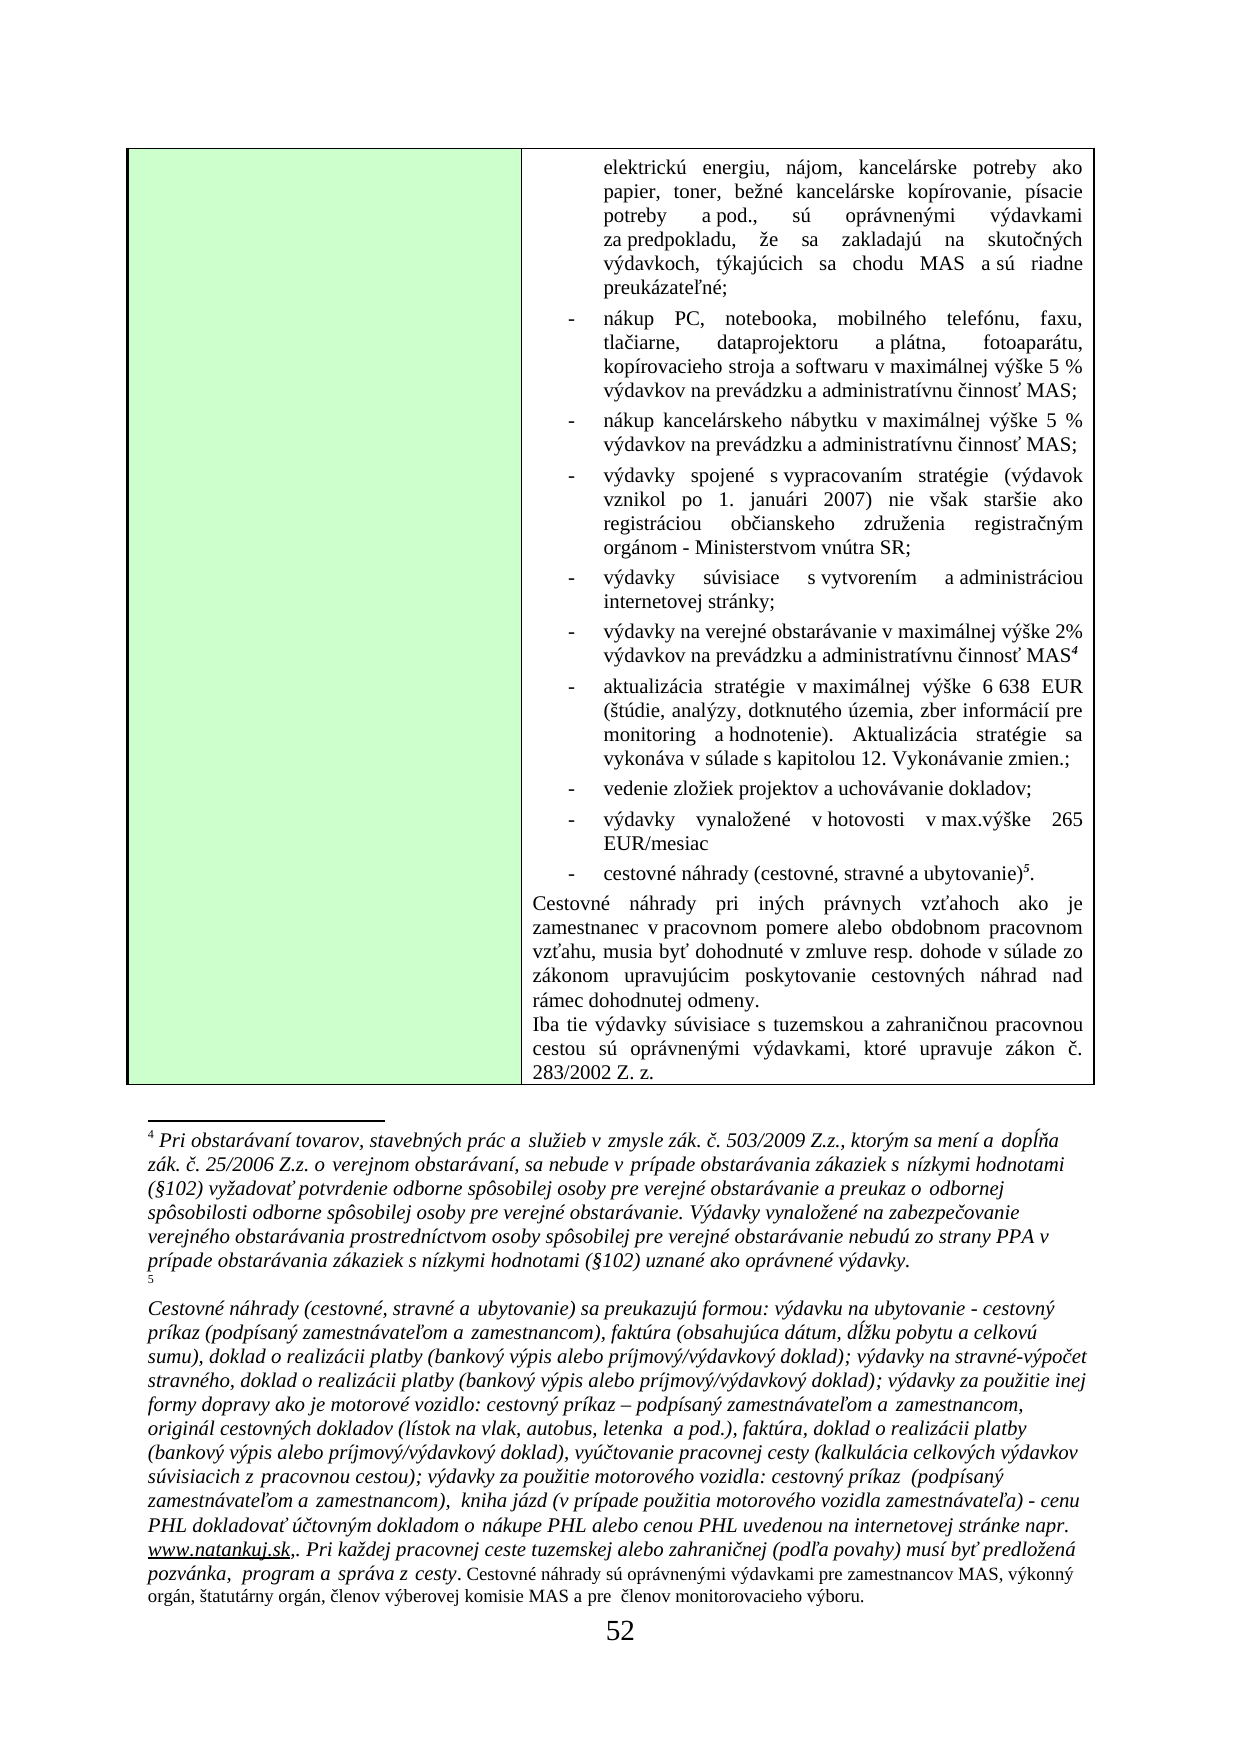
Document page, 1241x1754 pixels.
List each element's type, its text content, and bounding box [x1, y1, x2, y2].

table_cell Výdavky súvisiace s prevádzkou a administratívnou činnosťou MAS personálne výdavky na manažéra MAS a účtovníka v rozsahu maximálne 6 násobku minimálnej mzdy/mesačne. Táto suma musí zahŕňať podľa formy pracovného pomeru (interný zamestnanci, externí zamestnanci a služby pracovného charakteru zabezpečené dodávateľsky) aj odvody zamestnávateľa a zamestnanca, dane, ale nesmie zahŕňať žiadne prémie, odmeny alebo podiely na zisku; personálne výdavky na administratívneho pracovníka MAS v rozsahu maximálne 4 násobku minimálnej mzdy/mesačne. Táto suma musí zahŕňať podľa formy pracovného pomeru (interný zamestnanci, externí zamestnanci a služby pracovného charakteru zabezpečené dodávateľsky)3 aj odvody zamestnávateľa a zamestnanca, dane, ale nesmie zahŕňať žiadne prémie, odmeny alebo podiely na zisku; výdavky súvisiace s výkonom funkcie (odmeny) členom výberovej komisie MAS zahŕňajú personálne výdavky v rozsahu maximálne 2 násobku minimálnej mzdy za kalendárny rok (zúčtovanie k 31. 12. v roku). Táto suma musí zahŕňať aj odvody zamestnávateľa a zamestnanca, dane, ale nesmie zahŕňať žiadne prémie, ďalšie odmeny alebo podiely na zisku 3 (preukazuje sa prezenčnými listinami a pozvánkou na zasadnutie Výberovej komisie MAS); poštovné a telekomunikačné poplatky, zriadenie internetového pripojenia, výdavky na vodu, plyn, elektrickú energiu, nájom, kancelárske potreby ako papier, toner, bežné kancelárske kopírovanie, písacie potreby a pod., sú oprávnenými výdavkami za predpokladu, že sa zakladajú na skutočných výdavkoch, týkajúcich sa chodu MAS a sú riadne preukázateľné; nákup PC, notebooka, mobilného telefónu, faxu, tlačiarne, dataprojektoru a plátna, fotoaparátu, kopírovacieho stroja a softwaru v maximálnej výške 5 % výdavkov na prevádzku a administratívnu činnosť MAS; nákup kancelárskeho nábytku v maximálnej výške 5 % výdavkov na prevádzku a administratívnu činnosť MAS; výdavky spojené s vypracovaním stratégie (výdavok vznikol po 1. januári 2007) nie však staršie ako registráciou občianskeho združenia registračným orgánom - Ministerstvom vnútra SR; výdavky súvisiace s vytvorením a administráciou internetovej stránky; výdavky na verejné obstarávanie v maximálnej výške 2% výdavkov na prevádzku a administratívnu činnosť MAS aktualizácia stratégie v maximálnej výške 6 638 EUR (štúdie, analýzy, dotknutého územia, zber informácií pre monitoring a hodnotenie). Aktualizácia stratégie sa vykonáva v súlade s kapitolou 12. Vykonávanie zmien.; vedenie zložiek projektov a uchovávanie dokladov; výdavky vynaložené v hotovosti v max.výške 265 EUR/mesiac cestovné náhrady (cestovné, stravné a ubytovanie). Cestovné náhrady pri iných právnych vzťahoch ako je zamestnanec v pracovnom pomere alebo obdobnom pracovnom vzťahu, musia byť dohodnuté v zmluve resp. dohode v súlade zo zákonom upravujúcim poskytovanie cestovných náhrad nad rámec dohodnutej odmeny. Iba tie výdavky súvisiace s tuzemskou a zahraničnou pracovnou cestou sú oprávnenými výdavkami, ktoré upravuje zákon č. 283/2002 Z. z. výdavky súvisiace s budovaním zručností a schopností MAS v súlade s článkom 59 písm. a) až d) nariadenia Rady (ES) č. 1698/2005 – interné a externé výdavky publicita a informovanie o dotknutej oblasti a o stratégii (tlač a distribúcia formulárov, metodík, informačných a propagačných materiálov); interné výdavky: vzdelávanie zamestnancov MAS, manažmentu MAS (členovia výkonného orgánu) zodpovedných za realizáciu stratégie a členov MAS zamerané na rozširovanie vedomostí a zručností pri vykonávaní stratégie. Preukazuje sa pri ŽoP písomnou správou (zápisom) zo vzdelávacej aktivity: školenia, semináre, konferencie, workshopy (vrátane účastníckych poplatkov); cestovné, stravné a ubytovanie5 pre zamestnancov MAS4, manažment MAS a členov MAS (podľa zákona NR č. 283/2002 Z. z. o cestovných náhradách v znení neskorších predpisov), v prípade ak sa aktivity projektu realizujú mimo sídla MAS. Preplatenie týchto výdavkov možno v rámci projektu uplatniť pri cestách zamestnancov MAS, manažmentu MAS a členov MAS z miesta pravidelného pracoviska alebo bydliska na miesto konania vzdelávacieho projektu a späť. Za oprávnené cestovné výdavky sa považujú reálne cestovné výdavky doložené platným cestovným lístkom za leteckú dopravu, železničnú, autobusovú dopravu a MHD. Výdavky na stravné a ubytovanie výdavky na ubytovanie nesmú prekročiť maximálne stanovenú čiastku 165 EUR /deň/osobu; ak nie sú výdavky na stravné poskytované v zmysle zákona č. 283/2002 Z. z. o cestovných náhradách v znení neskorších predpisov, výdavky na stravu nesmú prekročiť maximálne stanovenú čiastku 30 EUR/deň/osobu. Výdavky na automobilovú dopravu budú prípustné pri použití súkromného automobilu: v zmysle interných predpisov MAS; pri použití taxíka: skutočné výdavky; pri použití motorového vozidla MAS na prepravu v zmysle zákona č. 283/2002 Z. z. o cestovných náhradách v znení neskorších predpisov a opatrenia MPSVR o sumách základnej náhrady za používanie motorových vozidiel pri pracovných cestách + spotreba PHM na základe technického preukazu motorového vozidla; náhrada preukázaných cestovných výdavkov podľa predložených originálov použitých cestovných dokladov (lístok, miestenka, letenka); akékoľvek cesty mimo miest konania vzdelávacej aktivity musia byť zdôvodnené ako cesty, ktoré súvisia so zabezpečením a realizáciou projektu. externé výdavky súvisiace so vzdelávacou aktivitou (školenia, semináre, konferencie, workshopy) zameranou na rozširovanie vedomostí a zručností pri vykonávaní stratégie alebo propagačné podujatia o dotknutej oblasti a o stratégii, ktoré sú organizované príslušnou MAS (honoráre lektorom, prekladateľom, tlmočníkom, cestovné - vrátane hromadnej prepravy, stravné a ubytovanie pre účastníkov vzdelávacej aktivity, lektorov a tlmočníkov, prenájom učebného priestoru a didaktickej techniky, propagácia vzdelávacej a informačnej aktivity). personálne výdavky lektorom, prekladateľom, tlmočníkom Prípustné maximálne sadzby: honoráre lektorom............................. 165 EUR /1 hod. honoráre tlmočníkom .......................... 66 EUR /1 hod. honoráre prekladateľom....................... 33 EUR /1 str. Táto suma musí zahŕňať príspevky do zdravotných a sociálnych poisťovní, ale nesmie zahŕňať žiadne prémie, odmeny alebo podiely na zisku. prenájom miestností, občerstvenie, pozvánky, podkladové materiály, prenájom didaktickej techniky, propagácia vzdelávacej aktivity sú oprávnenými výdavkami za predpokladu, že sa zakladajú na skutočných výdavkoch, týkajúcich sa realizácie projektu a sú riadne preukázateľné (preukázanie spôsobu výpočtu pomernej časti, v prípade, ak okrem činností realizovaných v rámci projektu sa uskutočňuje aj iná činnosť). Preukazuje sa pri ŽoP písomnou správou (zápisom) zo vzdelávacej aktivity a verejným oznámením o konaní sa stretnutia; cestovné, stravné a ubytovanie pre lektorov, tlmočníkov a prekladateľov, cestovné, stravné pre účastníkov vzdelávacej aktivity; Preplatenie týchto výdavkov možno v rámci projektu uplatniť pri cestách lektorov, tlmočníkov a účastníkov vzdelávacej aktivity z miesta bydliska na miesto konania vzdelávacej aktivity a späť. Za oprávnené cestovné výdavky sa považujú reálne cestovné výdavky doložené platným cestovným lístkom za leteckú dopravu, železničnú, autobusovú dopravu a MHD. Výdavky na stravné a ubytovanie výdavky na ubytovanie nesmú prekročiť maximálne stanovenú čiastku 99 EUR/deň/osobu; ak nie sú výdavky na stravné poskytované v zmysle zákona č. 283/2002 Z. z. o cestovných náhradách v znení neskorších predpisov, výdavky na stravu nesmú prekročiť maximálne stanovenú čiastku 30 EUR/deň/osobu. Výdavky na automobilovú dopravu budú prípustné pri použití taxíka: skutočné výdavky; pri použití motorového vozidla MAS na prepravu v zmysle zákona č. 283/2002 Z. z. o cestovných náhradách v znení neskorších predpisov a opatrenia MPSVR o sumách základnej náhrady za používanie motorových vozidiel pri pracovných cestách + spotreba PHM na základe technického preukazu motorového vozidla; náhrada preukázaných cestovných výdavkov podľa predložených originálov použitých cestovných dokladov (lístok, miestenka, letenka); akékoľvek cesty mimo miest konania vzdelávacej aktivity alebo propagačného podujatia musia byť zdôvodnené ako cesty, ktoré súvisia so zabezpečením a realizáciou vzdelávacej aktivity. [522, 149, 1093, 1084]
table_cell [129, 149, 521, 1084]
